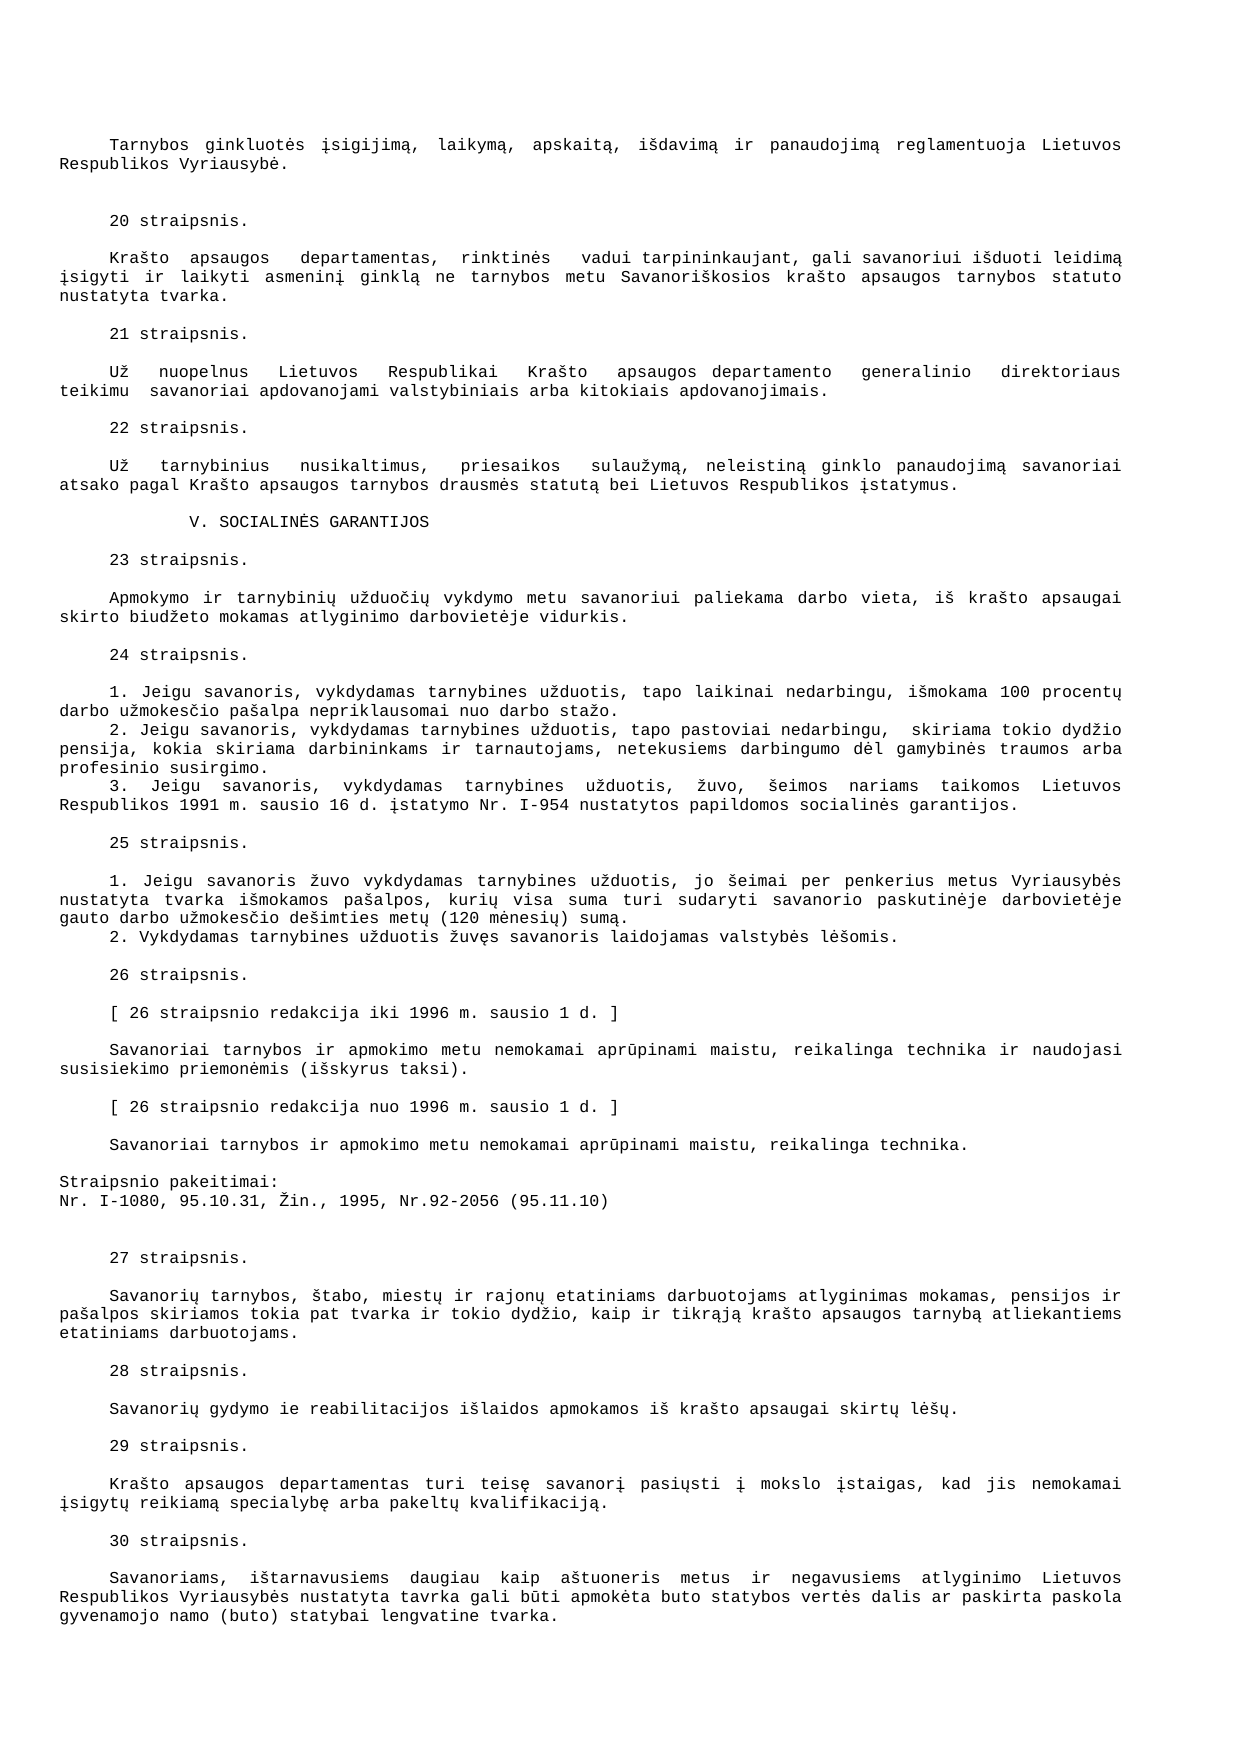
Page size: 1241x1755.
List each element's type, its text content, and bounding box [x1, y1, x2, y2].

text 27 straipsnis. [59, 1249, 1122, 1268]
text 3. Jeigu savanoris, vykdydamas tarnybines užduotis, žuvo, šeimos nariams taikomos Lietuvos Respublikos 1991 m. sausio 16 d. įstatymo Nr. I-954 nustatytos papildomos socialinės garantijos. [59, 778, 1122, 816]
text Krašto apsaugos departamentas turi teisę savanorį pasiųsti į mokslo įstaigas, kad jis nemokamai įsigytų reikiamą specialybę arba pakeltų kvalifikaciją. [59, 1476, 1122, 1513]
text 30 straipsnis. [59, 1532, 1122, 1551]
text V. SOCIALINĖS GARANTIJOS [59, 514, 1122, 533]
text 2. Jeigu savanoris, vykdydamas tarnybines užduotis, tapo pastoviai nedarbingu, skiriama tokio dydžio pensija, kokia skiriama darbininkams ir tarnautojams, netekusiems darbingumo dėl gamybinės traumos arba profesinio susirgimo. [59, 721, 1122, 778]
text Straipsnio pakeitimai: [59, 1174, 1122, 1193]
text 1. Jeigu savanoris žuvo vykdydamas tarnybines užduotis, jo šeimai per penkerius metus Vyriausybės nustatyta tvarka išmokamos pašalpos, kurių visa suma turi sudaryti savanorio paskutinėje darbovietėje gauto darbo užmokesčio dešimties metų (120 mėnesių) sumą. [59, 872, 1122, 929]
text 2. Vykdydamas tarnybines užduotis žuvęs savanoris laidojamas valstybės lėšomis. [59, 929, 1122, 948]
text Apmokymo ir tarnybinių užduočių vykdymo metu savanoriui paliekama darbo vieta, iš krašto apsaugai skirto biudžeto mokamas atlyginimo darbovietėje vidurkis. [59, 589, 1122, 627]
text Nr. I-1080, 95.10.31, Žin., 1995, Nr.92-2056 (95.11.10) [59, 1193, 1122, 1212]
text [ 26 straipsnio redakcija iki 1996 m. sausio 1 d. ] [59, 1004, 1122, 1023]
text Savanorių tarnybos, štabo, miestų ir rajonų etatiniams darbuotojams atlyginimas mokamas, pensijos ir pašalpos skiriamos tokia pat tvarka ir tokio dydžio, kaip ir tikrąją krašto apsaugos tarnybą atliekantiems etatiniams darbuotojams. [59, 1287, 1122, 1344]
text Savanoriams, ištarnavusiems daugiau kaip aštuoneris metus ir negavusiems atlyginimo Lietuvos Respublikos Vyriausybės nustatyta tavrka gali būti apmokėta buto statybos vertės dalis ar paskirta paskola gyvenamojo namo (buto) statybai lengvatine tvarka. [59, 1570, 1122, 1626]
text 20 straipsnis. [59, 212, 1122, 231]
text Krašto apsaugos departamentas, rinktinės vadui tarpininkaujant, gali savanoriui išduoti leidimą įsigyti ir laikyti asmeninį ginklą ne tarnybos metu Savanoriškosios krašto apsaugos tarnybos statuto nustatyta tvarka. [59, 250, 1122, 307]
text Savanoriai tarnybos ir apmokimo metu nemokamai aprūpinami maistu, reikalinga technika. [59, 1136, 1122, 1155]
text Savanorių gydymo ie reabilitacijos išlaidos apmokamos iš krašto apsaugai skirtų lėšų. [59, 1400, 1122, 1419]
text 29 straipsnis. [59, 1438, 1122, 1457]
text Tarnybos ginkluotės įsigijimą, laikymą, apskaitą, išdavimą ir panaudojimą reglamentuoja Lietuvos Respublikos Vyriausybė. [59, 137, 1122, 175]
text 25 straipsnis. [59, 834, 1122, 853]
text Savanoriai tarnybos ir apmokimo metu nemokamai aprūpinami maistu, reikalinga technika ir naudojasi susisiekimo priemonėmis (išskyrus taksi). [59, 1042, 1122, 1080]
text 23 straipsnis. [59, 552, 1122, 571]
text 1. Jeigu savanoris, vykdydamas tarnybines užduotis, tapo laikinai nedarbingu, išmokama 100 procentų darbo užmokesčio pašalpa nepriklausomai nuo darbo stažo. [59, 684, 1122, 721]
text 28 straipsnis. [59, 1362, 1122, 1381]
text Už tarnybinius nusikaltimus, priesaikos sulaužymą, neleistiną ginklo panaudojimą savanoriai atsako pagal Krašto apsaugos tarnybos drausmės statutą bei Lietuvos Respublikos įstatymus. [59, 457, 1122, 495]
text 22 straipsnis. [59, 420, 1122, 439]
text [ 26 straipsnio redakcija nuo 1996 m. sausio 1 d. ] [59, 1098, 1122, 1117]
text Už nuopelnus Lietuvos Respublikai Krašto apsaugos departamento generalinio direktoriaus teikimu savanoriai apdovanojami valstybiniais arba kitokiais apdovanojimais. [59, 363, 1122, 401]
text 24 straipsnis. [59, 646, 1122, 665]
text 26 straipsnis. [59, 967, 1122, 985]
text 21 straipsnis. [59, 326, 1122, 344]
